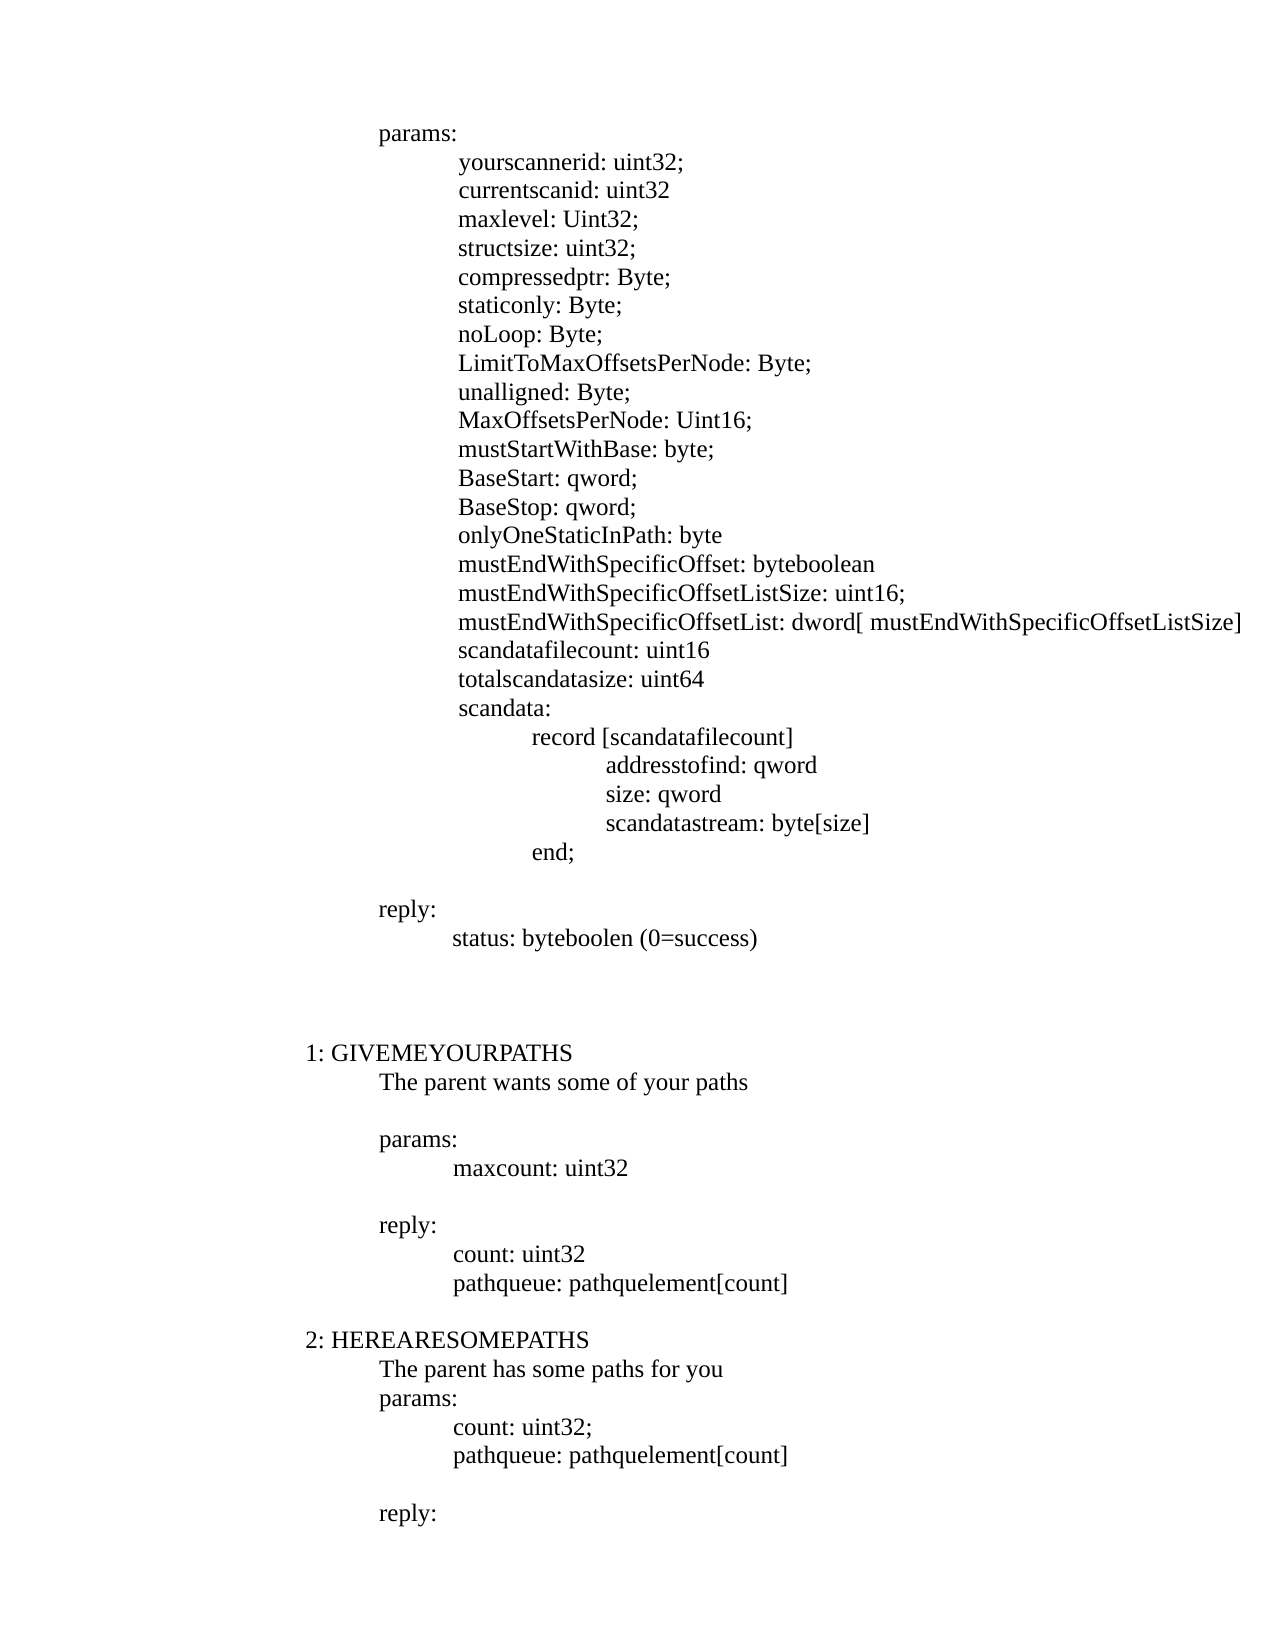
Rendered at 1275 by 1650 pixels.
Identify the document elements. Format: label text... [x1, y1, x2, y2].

text compressedptr: Byte; [458, 262, 1275, 291]
text MaxOffsetsPerNode: Uint16; [458, 406, 1275, 434]
text totalscandatasize: uint64 [458, 664, 1275, 693]
text 1: GIVEMEYOURPATHS [231, 1038, 1275, 1067]
text LimitToMaxOffsetsPerNode: Byte; [458, 348, 1275, 377]
text maxlevel: Uint32; [458, 204, 1275, 233]
text The parent wants some of your paths [231, 1067, 1275, 1096]
text scandatafilecount: uint16 [458, 636, 1275, 664]
text BaseStart: qword; [458, 463, 1275, 492]
text pathqueue: pathquelement[count] [231, 1268, 1275, 1297]
text status: byteboolen (0=success) [83, 923, 1275, 952]
text addresstofind: qword [458, 751, 1275, 779]
text BaseStop: qword; [458, 492, 1275, 521]
text yourscannerid: uint32; [83, 147, 1275, 176]
text 2: HEREARESOMEPATHS [231, 1326, 1275, 1354]
text reply: [231, 1498, 1275, 1527]
text reply: [83, 894, 1275, 923]
text count: uint32; [231, 1412, 1275, 1441]
text count: uint32 [231, 1239, 1275, 1268]
text size: qword [458, 779, 1275, 808]
text params: [231, 1124, 1275, 1153]
text noLoop: Byte; [458, 319, 1275, 348]
text scandata: [83, 693, 1275, 722]
text mustEndWithSpecificOffsetList: dword[ mustEndWithSpecificOffsetListSize] [458, 607, 1275, 636]
text record [scandatafilecount] [458, 722, 1275, 751]
text structsize: uint32; [458, 233, 1275, 262]
text mustEndWithSpecificOffset: byteboolean [458, 549, 1275, 578]
text mustEndWithSpecificOffsetListSize: uint16; [458, 578, 1275, 607]
text scandatastream: byte[size] [458, 808, 1275, 837]
text reply: [231, 1211, 1275, 1239]
text end; [458, 837, 1275, 866]
text pathqueue: pathquelement[count] [231, 1441, 1275, 1469]
text onlyOneStaticInPath: byte [458, 521, 1275, 549]
text maxcount: uint32 [231, 1153, 1275, 1182]
text params: [83, 118, 1275, 147]
text params: [231, 1383, 1275, 1412]
text staticonly: Byte; [458, 291, 1275, 319]
text The parent has some paths for you [231, 1354, 1275, 1383]
text mustStartWithBase: byte; [458, 434, 1275, 463]
text unalligned: Byte; [458, 377, 1275, 406]
text currentscanid: uint32 [83, 176, 1275, 204]
